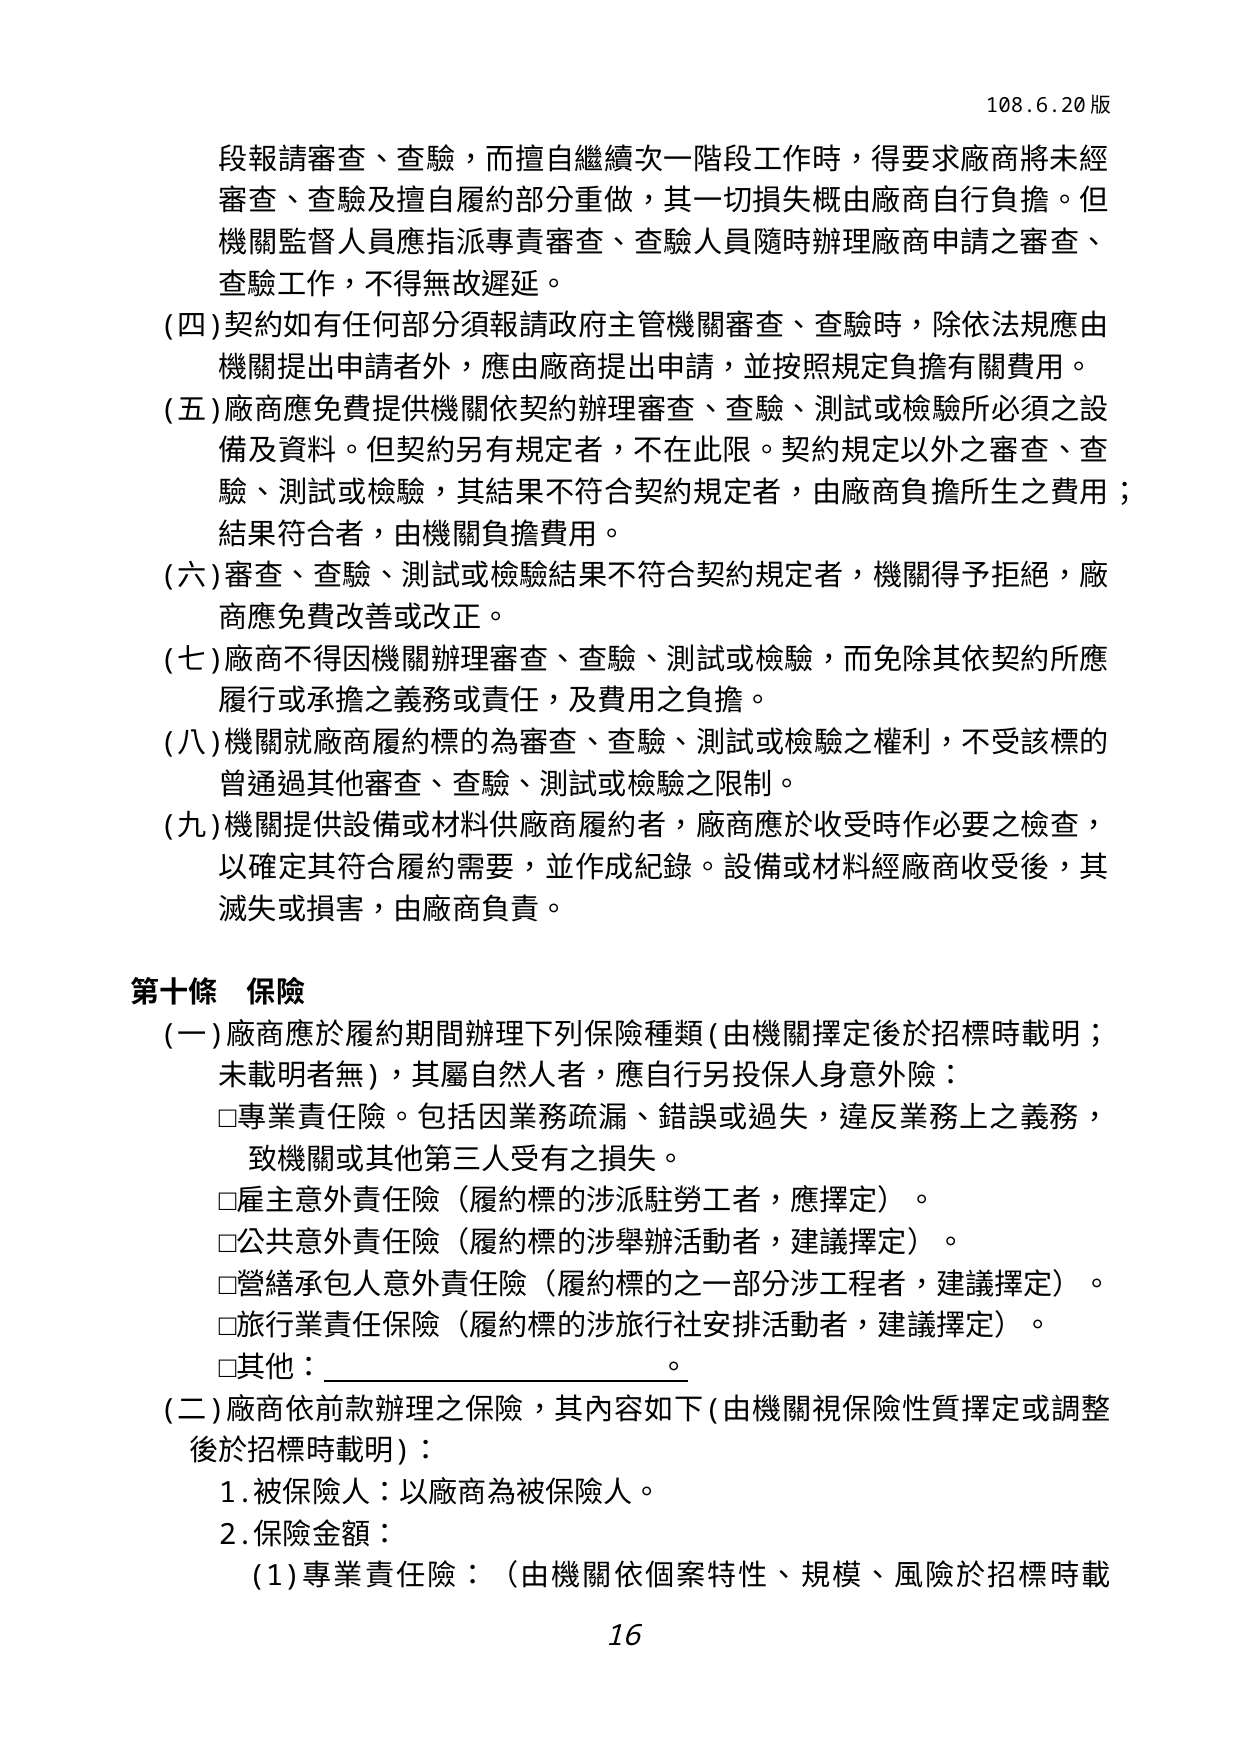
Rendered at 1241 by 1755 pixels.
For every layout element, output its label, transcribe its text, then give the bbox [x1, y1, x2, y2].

text □其他： 。 [218, 1344, 1110, 1386]
text (七)廠商不得因機關辦理審查、查驗、測試或檢驗，而免除其依契約所應履行或承擔之義務或責任，及費用之負擔。 [159, 636, 1110, 719]
text 段報請審查、查驗，而擅自繼續次一階段工作時，得要求廠商將未經審查、查驗及擅自履約部分重做，其一切損失概由廠商自行負擔。但機關監督人員應指派專責審查、查驗人員隨時辦理廠商申請之審查、查驗工作，不得無故遲延。 [159, 136, 1110, 302]
text (九)機關提供設備或材料供廠商履約者，廠商應於收受時作必要之檢查，以確定其符合履約需要，並作成紀錄。設備或材料經廠商收受後，其滅失或損害，由廠商負責。 [159, 802, 1110, 927]
text (二)廠商依前款辦理之保險，其內容如下(由機關視保險性質擇定或調整後於招標時載明)： [159, 1386, 1110, 1469]
text (八)機關就廠商履約標的為審查、查驗、測試或檢驗之權利，不受該標的曾通過其他審查、查驗、測試或檢驗之限制。 [159, 719, 1110, 802]
text (四)契約如有任何部分須報請政府主管機關審查、查驗時，除依法規應由機關提出申請者外，應由廠商提出申請，並按照規定負擔有關費用。 [159, 302, 1110, 386]
text 1.被保險人：以廠商為被保險人。 [218, 1469, 1110, 1511]
text (一)廠商應於履約期間辦理下列保險種類(由機關擇定後於招標時載明；未載明者無)，其屬自然人者，應自行另投保人身意外險： [159, 1011, 1110, 1094]
text □專業責任險。包括因業務疏漏、錯誤或過失，違反業務上之義務，致機關或其他第三人受有之損失。 [218, 1094, 1110, 1177]
text □雇主意外責任險（履約標的涉派駐勞工者，應擇定）。 [218, 1177, 1110, 1219]
text (六)審查、查驗、測試或檢驗結果不符合契約規定者，機關得予拒絕，廠商應免費改善或改正。 [159, 552, 1110, 636]
text (五)廠商應免費提供機關依契約辦理審查、查驗、測試或檢驗所必須之設備及資料。但契約另有規定者，不在此限。契約規定以外之審查、查驗、測試或檢驗，其結果不符合契約規定者，由廠商負擔所生之費用；結果符合者，由機關負擔費用。 [159, 386, 1110, 552]
text (1)專業責任險：（由機關依個案特性、規模、風險於招標時載 [248, 1552, 1110, 1594]
text □公共意外責任險（履約標的涉舉辦活動者，建議擇定）。 [218, 1219, 1110, 1261]
text 2.保險金額： [218, 1511, 1110, 1552]
text □營繕承包人意外責任險（履約標的之一部分涉工程者，建議擇定）。 [218, 1261, 1110, 1302]
text □旅行業責任保險（履約標的涉旅行社安排活動者，建議擇定）。 [218, 1302, 1110, 1344]
text 第十條 保險 [130, 969, 1110, 1011]
